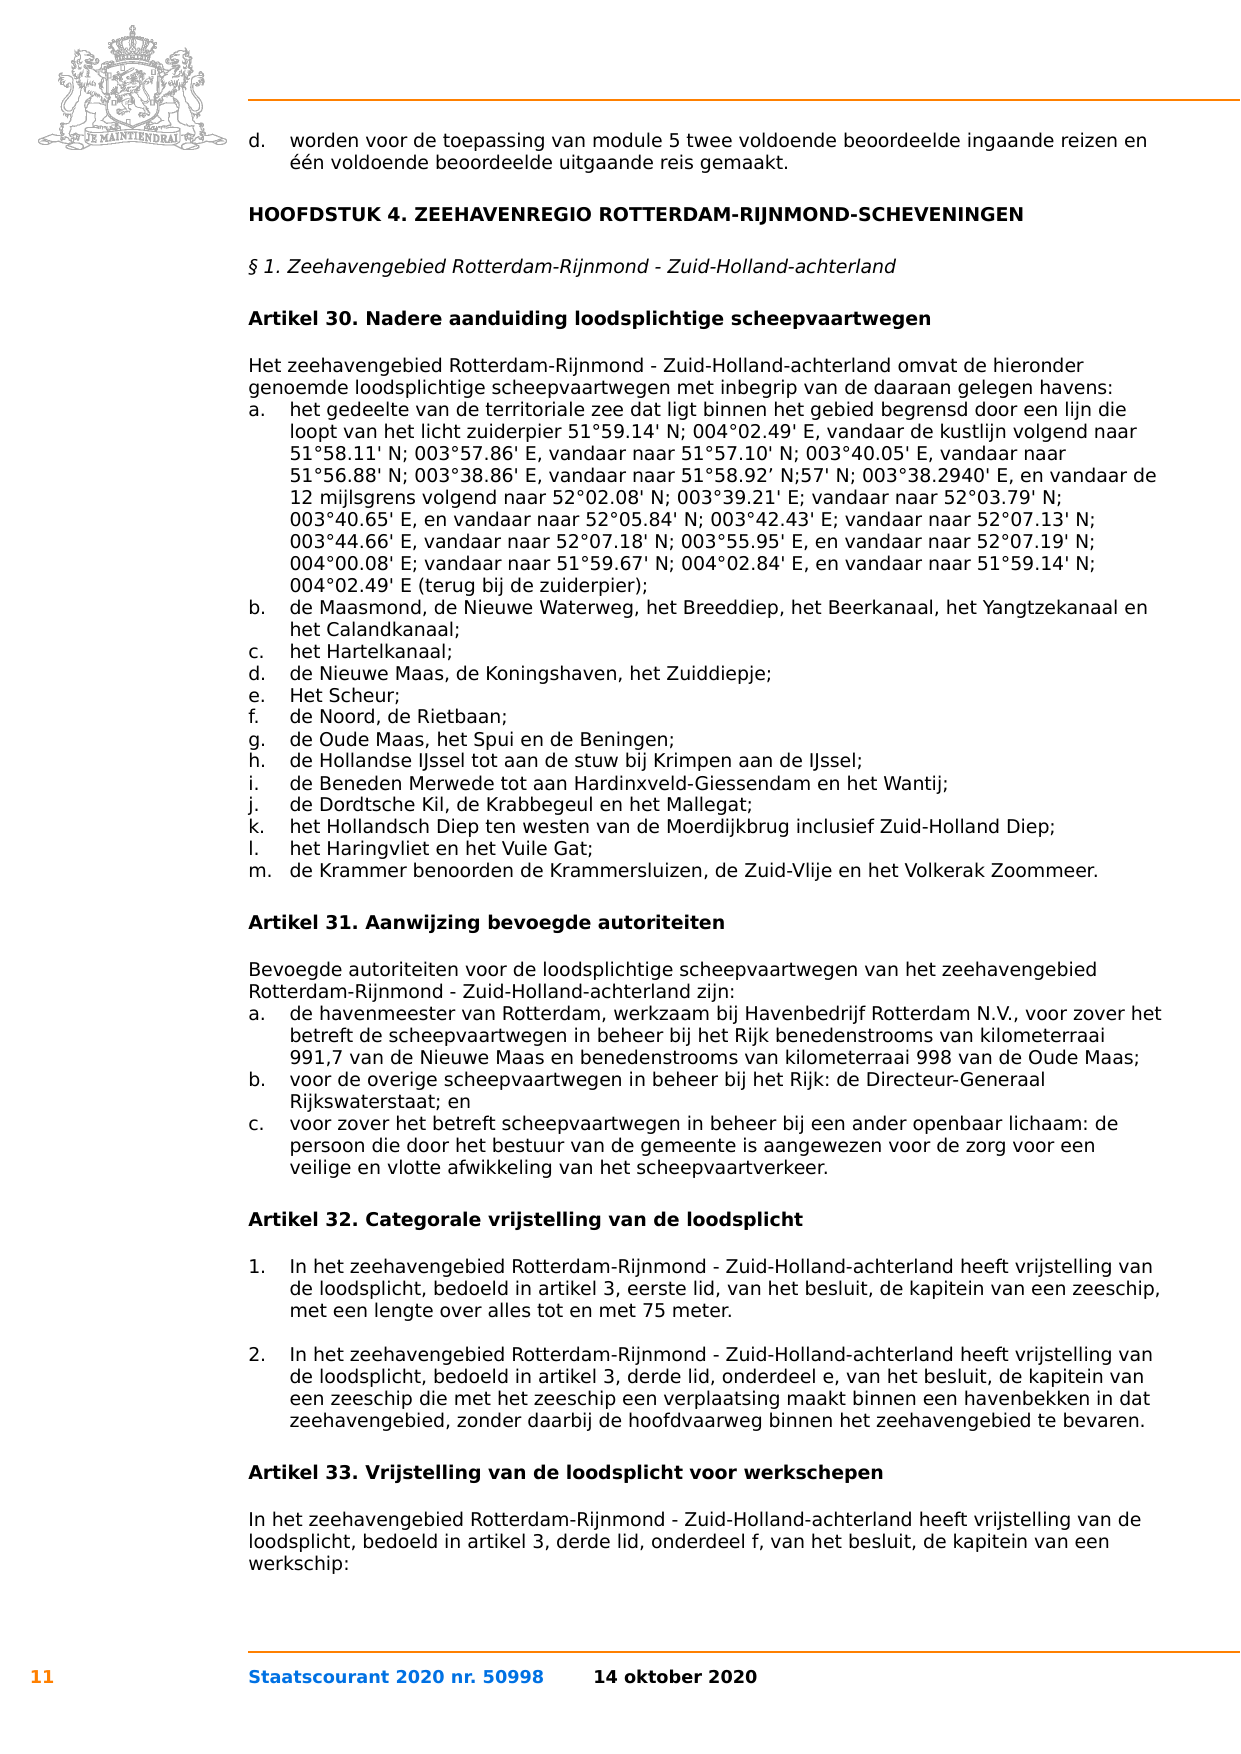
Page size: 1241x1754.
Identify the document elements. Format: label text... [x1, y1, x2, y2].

text j. de Dordtsche Kil, de Krabbegeul en het Mallegat; [248, 794, 1163, 816]
text c. het Hartelkanaal; [248, 641, 1163, 662]
subtitle Artikel 31. Aanwijzing bevoegde autoriteiten [248, 912, 1163, 934]
text b. voor de overige scheepvaartwegen in beheer bij het Rijk: de Directeur-Generaal Rijkswaterstaat; en [248, 1069, 1163, 1113]
text a. de havenmeester van Rotterdam, werkzaam bij Havenbedrijf Rotterdam N.V., voor zover het betreft de scheepvaartwegen in beheer bij het Rijk benedenstrooms van kilometerraai 991,7 van de Nieuwe Maas en benedenstrooms van kilometerraai 998 van de Oude Maas; [248, 1003, 1163, 1069]
text 1. In het zeehavengebied Rotterdam-Rijnmond - Zuid-Holland-achterland heeft vrijstelling van de loodsplicht, bedoeld in artikel 3, eerste lid, van het besluit, de kapitein van een zeeschip, met een lengte over alles tot en met 75 meter. [248, 1256, 1163, 1322]
text h. de Hollandse IJssel tot aan de stuw bij Krimpen aan de IJssel; [248, 750, 1163, 772]
text g. de Oude Maas, het Spui en de Beningen; [248, 728, 1163, 750]
text l. het Haringvliet en het Vuile Gat; [248, 838, 1163, 860]
subtitle HOOFDSTUK 4. ZEEHAVENREGIO ROTTERDAM-RIJNMOND-SCHEVENINGEN [248, 204, 1163, 226]
subtitle § 1. Zeehavengebied Rotterdam-Rijnmond - Zuid-Holland-achterland [248, 256, 1163, 278]
subtitle Artikel 33. Vrijstelling van de loodsplicht voor werkschepen [248, 1462, 1163, 1484]
text i. de Beneden Merwede tot aan Hardinxveld-Giessendam en het Wantij; [248, 772, 1163, 794]
text In het zeehavengebied Rotterdam-Rijnmond - Zuid-Holland-achterland heeft vrijstelling van de loodsplicht, bedoeld in artikel 3, derde lid, onderdeel f, van het besluit, de kapitein van een werkschip: [248, 1509, 1163, 1575]
text a. het gedeelte van de territoriale zee dat ligt binnen het gebied begrensd door een lijn die loopt van het licht zuiderpier 51°59.14' N; 004°02.49' E, vandaar de kustlijn volgend naar 51°58.11' N; 003°57.86' E, vandaar naar 51°57.10' N; 003°40.05' E, vandaar naar 51°56.88' N; 003°38.86' E, vandaar naar 51°58.92’ N;57' N; 003°38.2940' E, en vandaar de 12 mijlsgrens volgend naar 52°02.08' N; 003°39.21' E; vandaar naar 52°03.79' N; 003°40.65' E, en vandaar naar 52°05.84' N; 003°42.43' E; vandaar naar 52°07.13' N; 003°44.66' E, vandaar naar 52°07.18' N; 003°55.95' E, en vandaar naar 52°07.19' N; 004°00.08' E; vandaar naar 51°59.67' N; 004°02.84' E, en vandaar naar 51°59.14' N; 004°02.49' E (terug bij de zuiderpier); [248, 399, 1163, 597]
text c. voor zover het betreft scheepvaartwegen in beheer bij een ander openbaar lichaam: de persoon die door het bestuur van de gemeente is aangewezen voor de zorg voor een veilige en vlotte afwikkeling van het scheepvaartverkeer. [248, 1113, 1163, 1179]
text b. de Maasmond, de Nieuwe Waterweg, het Breeddiep, het Beerkanaal, het Yangtzekanaal en het Calandkanaal; [248, 597, 1163, 641]
text f. de Noord, de Rietbaan; [248, 706, 1163, 728]
subtitle Artikel 30. Nadere aanduiding loodsplichtige scheepvaartwegen [248, 308, 1163, 330]
text 2. In het zeehavengebied Rotterdam-Rijnmond - Zuid-Holland-achterland heeft vrijstelling van de loodsplicht, bedoeld in artikel 3, derde lid, onderdeel e, van het besluit, de kapitein van een zeeschip die met het zeeschip een verplaatsing maakt binnen een havenbekken in dat zeehavengebied, zonder daarbij de hoofdvaarweg binnen het zeehavengebied te bevaren. [248, 1344, 1163, 1432]
text d. worden voor de toepassing van module 5 twee voldoende beoordeelde ingaande reizen en één voldoende beoordeelde uitgaande reis gemaakt. [248, 130, 1163, 174]
picture [38, 25, 227, 150]
text k. het Hollandsch Diep ten westen van de Moerdijkbrug inclusief Zuid-Holland Diep; [248, 816, 1163, 838]
text Het zeehavengebied Rotterdam-Rijnmond - Zuid-Holland-achterland omvat de hieronder genoemde loodsplichtige scheepvaartwegen met inbegrip van de daaraan gelegen havens: [248, 355, 1163, 399]
text d. de Nieuwe Maas, de Koningshaven, het Zuiddiepje; [248, 662, 1163, 684]
text m. de Krammer benoorden de Krammersluizen, de Zuid-Vlije en het Volkerak Zoommeer. [248, 860, 1163, 882]
text Bevoegde autoriteiten voor de loodsplichtige scheepvaartwegen van het zeehavengebied Rotterdam-Rijnmond - Zuid-Holland-achterland zijn: [248, 959, 1163, 1003]
subtitle Artikel 32. Categorale vrijstelling van de loodsplicht [248, 1209, 1163, 1231]
text e. Het Scheur; [248, 684, 1163, 706]
